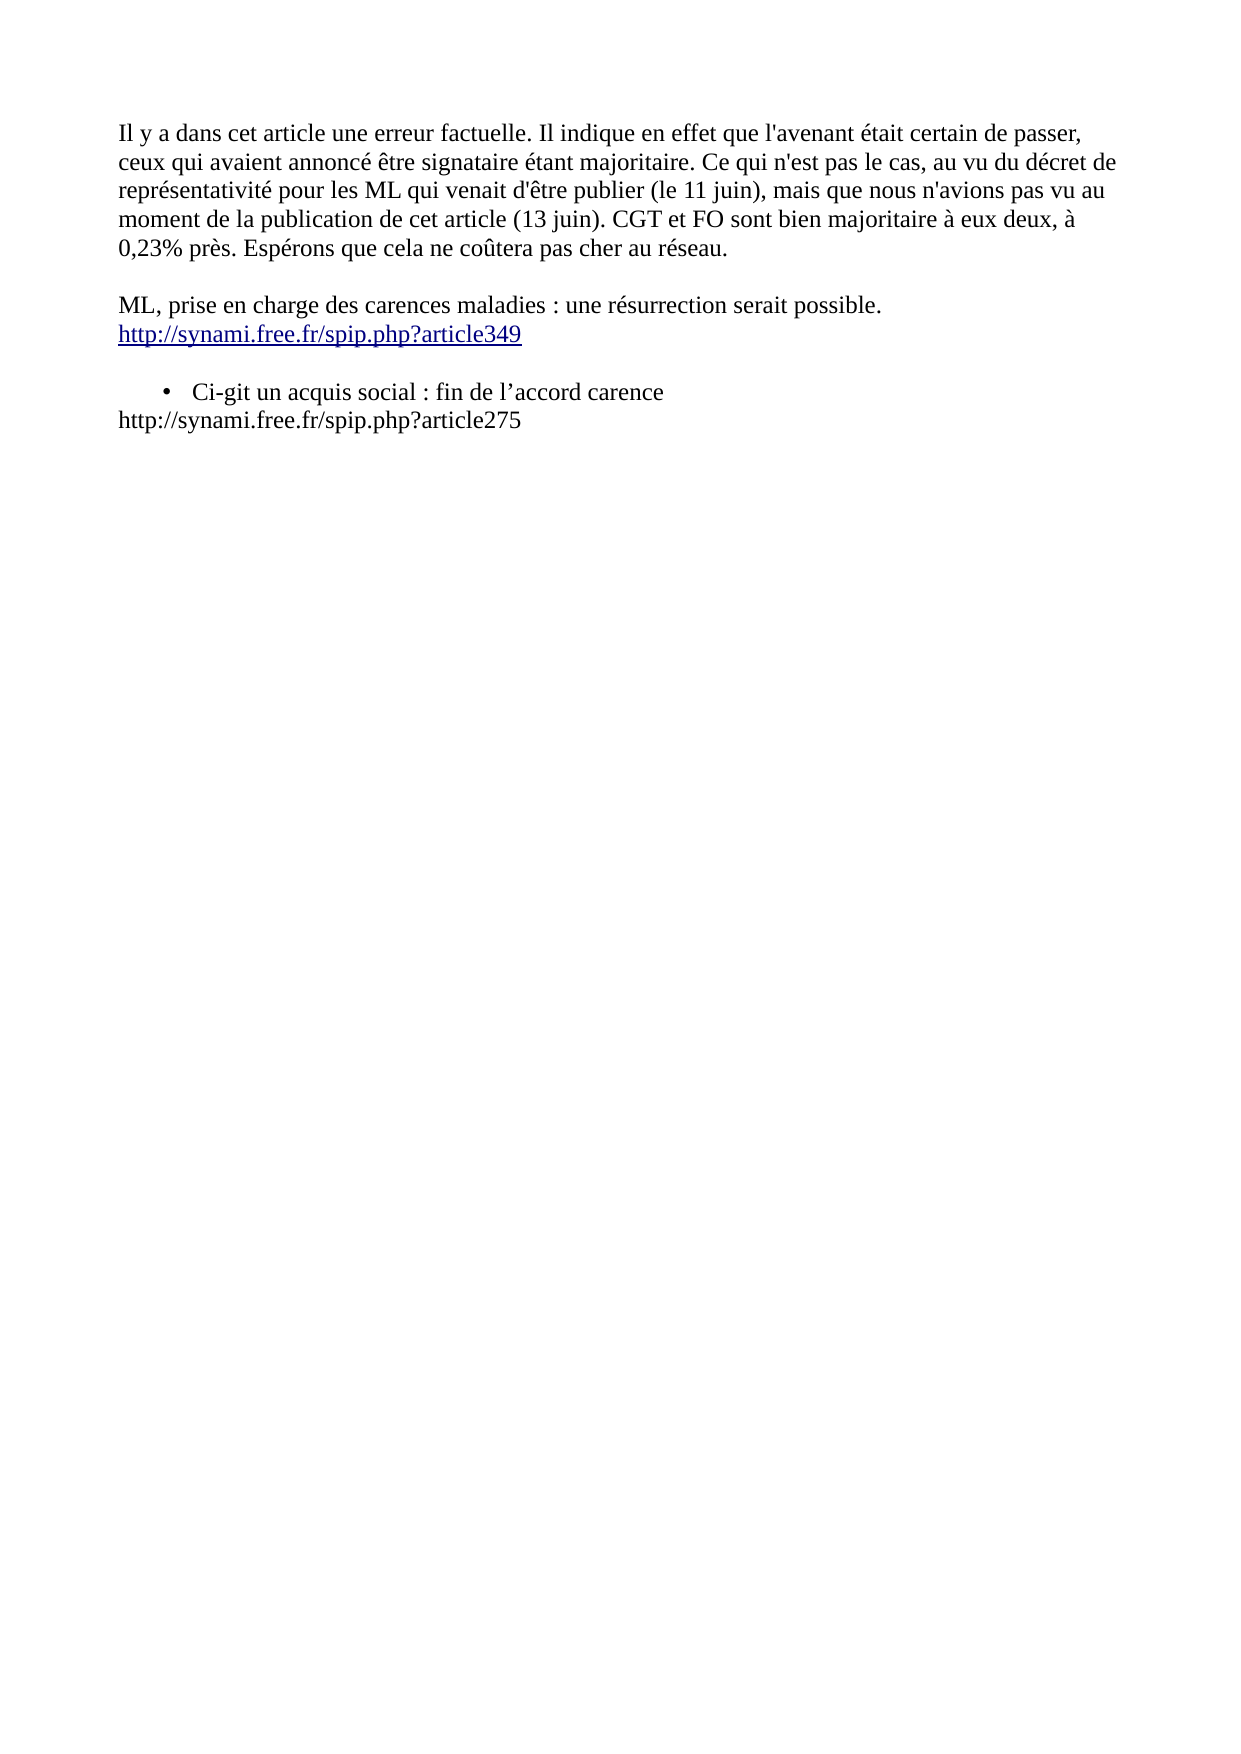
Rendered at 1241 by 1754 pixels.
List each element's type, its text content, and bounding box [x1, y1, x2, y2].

text http://synami.free.fr/spip.php?article349 [118, 319, 1122, 348]
text ML, prise en charge des carences maladies : une résurrection serait possible. [118, 291, 1122, 319]
text http://synami.free.fr/spip.php?article275 [118, 406, 1122, 434]
text Il y a dans cet article une erreur factuelle. Il indique en effet que l'avenant était certain de passer, ceux qui avaient annoncé être signataire étant majoritaire. Ce qui n'est pas le cas, au vu du décret de représentativité pour les ML qui venait d'être publier (le 11 juin), mais que nous n'avions pas vu au moment de la publication de cet article (13 juin). CGT et FO sont bien majoritaire à eux deux, à 0,23% près. Espérons que cela ne coûtera pas cher au réseau. [118, 118, 1122, 262]
list Ci-git un acquis social : fin de l’accord carence [162, 377, 1122, 406]
